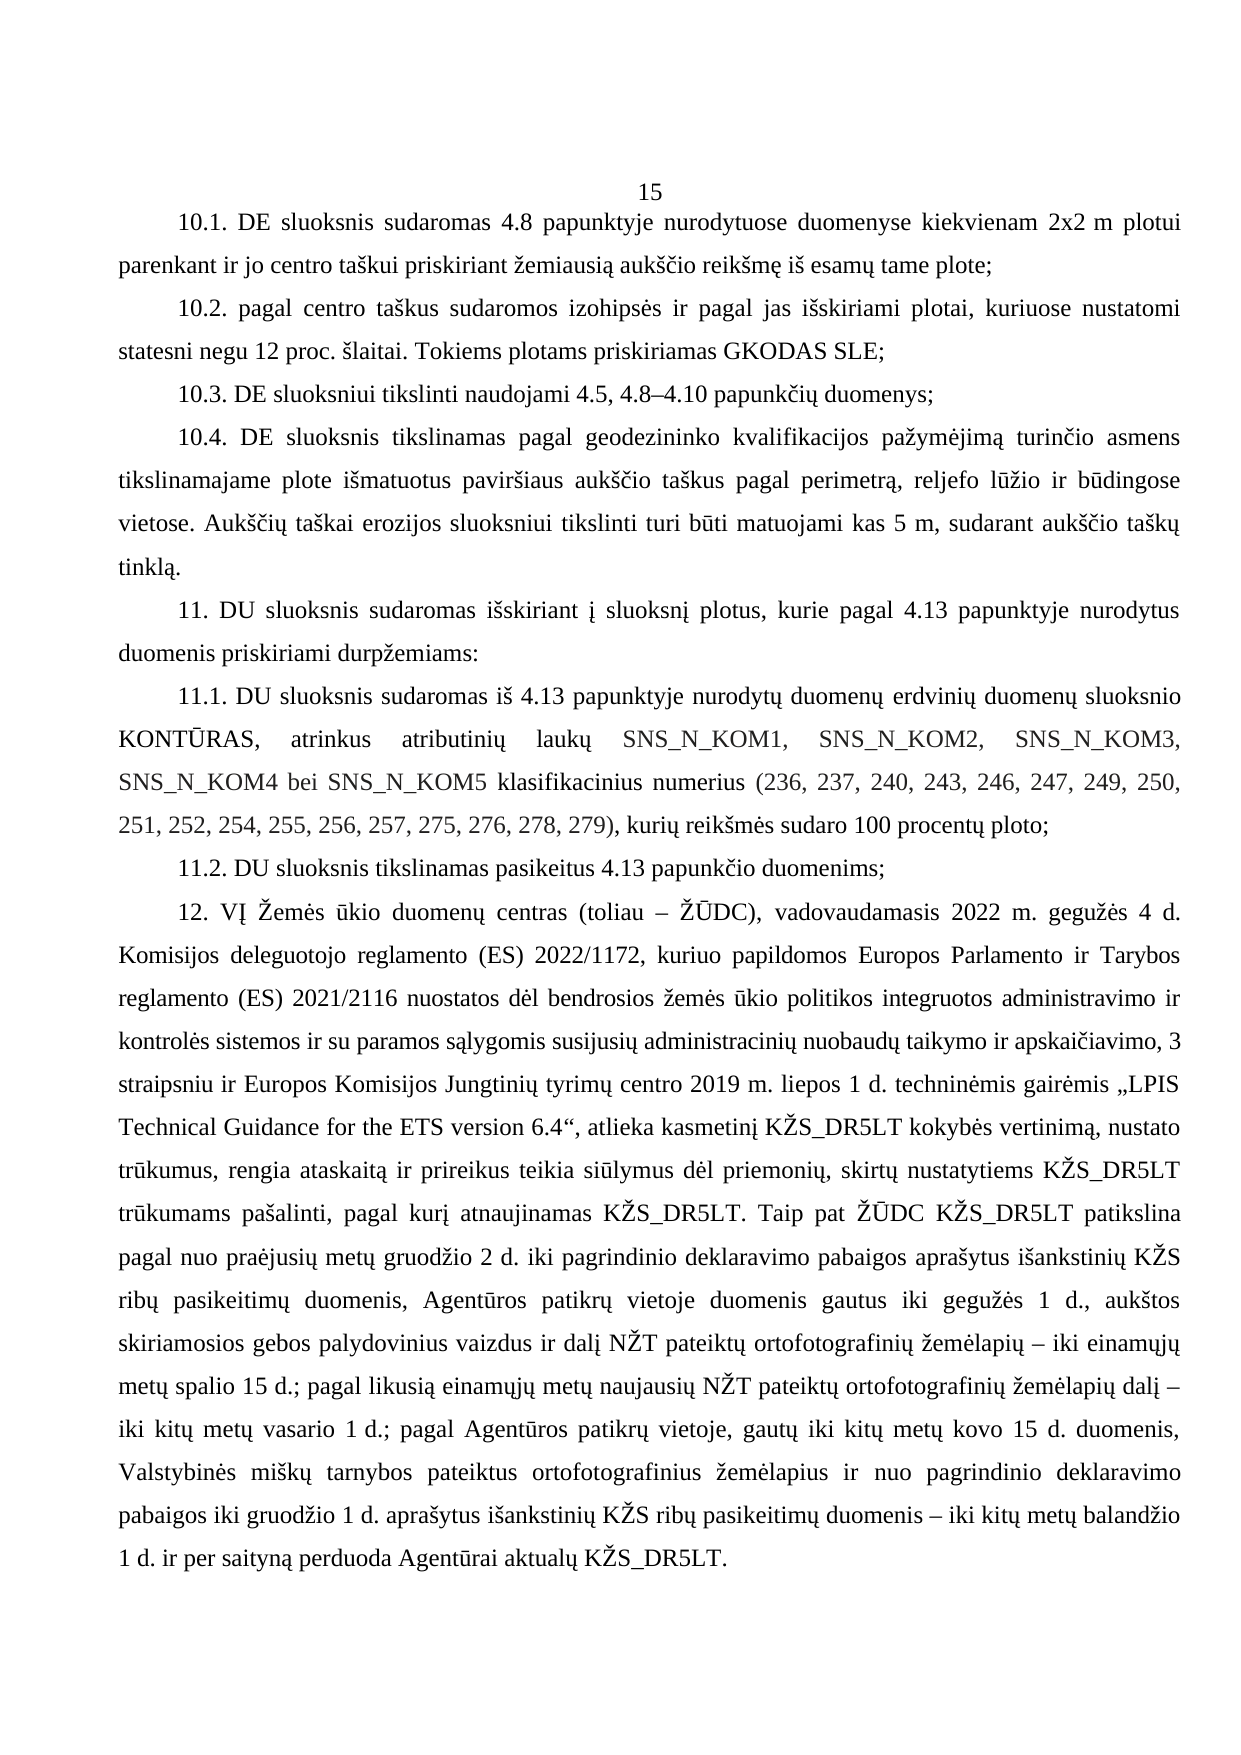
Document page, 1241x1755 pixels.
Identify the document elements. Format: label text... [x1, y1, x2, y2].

text 11. DU sluoksnis sudaromas išskiriant į sluoksnį plotus, kurie pagal 4.13 papunktyje nurodytus duomenis priskiriami durpžemiams: [118, 595, 1181, 667]
text 10.3. DE sluoksniui tikslinti naudojami 4.5, 4.8–4.10 papunkčių duomenys; [118, 379, 1181, 408]
text 10.4. DE sluoksnis tikslinamas pagal geodezininko kvalifikacijos pažymėjimą turinčio asmens tikslinamajame plote išmatuotus paviršiaus aukščio taškus pagal perimetrą, reljefo lūžio ir būdingose vietose. Aukščių taškai erozijos sluoksniui tikslinti turi būti matuojami kas 5 m, sudarant aukščio taškų tinklą. [118, 422, 1181, 580]
text 10.1. DE sluoksnis sudaromas 4.8 papunktyje nurodytuose duomenyse kiekvienam 2x2 m plotui parenkant ir jo centro taškui priskiriant žemiausią aukščio reikšmę iš esamų tame plote; [118, 207, 1181, 278]
text 11.2. DU sluoksnis tikslinamas pasikeitus 4.13 papunkčio duomenims; [118, 853, 1181, 882]
text 10.2. pagal centro taškus sudaromos izohipsės ir pagal jas išskiriami plotai, kuriuose nustatomi statesni negu 12 proc. šlaitai. Tokiems plotams priskiriamas GKODAS SLE; [118, 293, 1181, 365]
text 12. VĮ Žemės ūkio duomenų centras (toliau – ŽŪDC), vadovaudamasis 2022 m. gegužės 4 d. Komisijos deleguotojo reglamento (ES) 2022/1172, kuriuo papildomos Europos Parlamento ir Tarybos reglamento (ES) 2021/2116 nuostatos dėl bendrosios žemės ūkio politikos integruotos administravimo ir kontrolės sistemos ir su paramos sąlygomis susijusių administracinių nuobaudų taikymo ir apskaičiavimo, 3 straipsniu ir Europos Komisijos Jungtinių tyrimų centro 2019 m. liepos 1 d. techninėmis gairėmis „LPIS Technical Guidance for the ETS version 6.4“, atlieka kasmetinį KŽS_DR5LT kokybės vertinimą, nustato trūkumus, rengia ataskaitą ir prireikus teikia siūlymus dėl priemonių, skirtų nustatytiems KŽS_DR5LT trūkumams pašalinti, pagal kurį atnaujinamas KŽS_DR5LT. Taip pat ŽŪDC KŽS_DR5LT patikslina pagal nuo praėjusių metų gruodžio 2 d. iki pagrindinio deklaravimo pabaigos aprašytus išankstinių KŽS ribų pasikeitimų duomenis, Agentūros patikrų vietoje duomenis gautus iki gegužės 1 d., aukštos skiriamosios gebos palydovinius vaizdus ir dalį NŽT pateiktų ortofotografinių žemėlapių – iki einamųjų metų spalio 15 d.; pagal likusią einamųjų metų naujausių NŽT pateiktų ortofotografinių žemėlapių dalį – iki kitų metų vasario 1 d.; pagal Agentūros patikrų vietoje, gautų iki kitų metų kovo 15 d. duomenis, Valstybinės miškų tarnybos pateiktus ortofotografinius žemėlapius ir nuo pagrindinio deklaravimo pabaigos iki gruodžio 1 d. aprašytus išankstinių KŽS ribų pasikeitimų duomenis – iki kitų metų balandžio 1 d. ir per saityną perduoda Agentūrai aktualų KŽS_DR5LT. [118, 897, 1181, 1572]
text 11.1. DU sluoksnis sudaromas iš 4.13 papunktyje nurodytų duomenų erdvinių duomenų sluoksnio KONTŪRAS, atrinkus atributinių laukų SNS_N_KOM1, SNS_N_KOM2, SNS_N_KOM3, SNS_N_KOM4 bei SNS_N_KOM5 klasifikacinius numerius (236, 237, 240, 243, 246, 247, 249, 250, 251, 252, 254, 255, 256, 257, 275, 276, 278, 279), kurių reikšmės sudaro 100 procentų ploto; [118, 681, 1181, 839]
